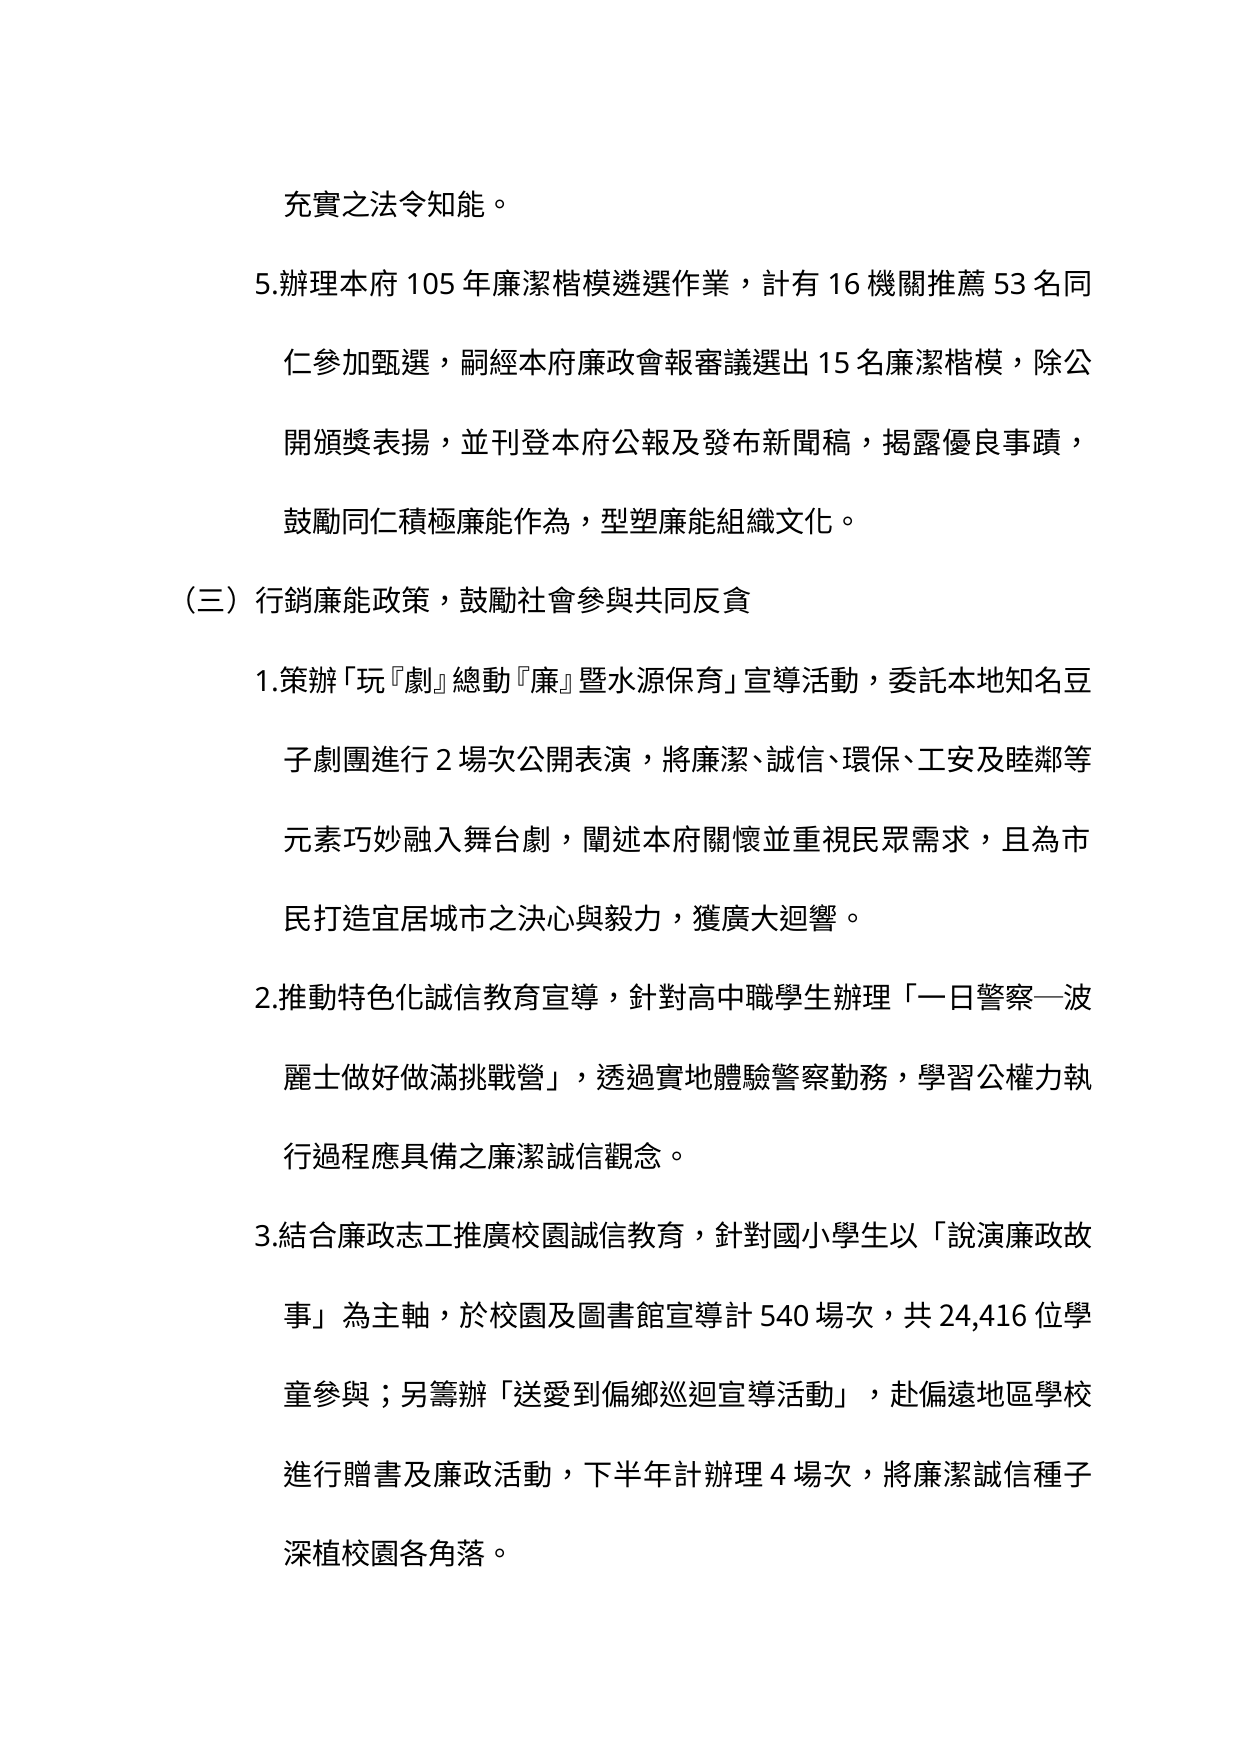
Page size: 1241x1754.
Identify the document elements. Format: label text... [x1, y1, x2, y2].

text 充實之法令知能。 [254, 163, 1092, 242]
text 3.結合廉政志工推廣校園誠信教育，針對國小學生以「說演廉政故事」為主軸，於校園及圖書館宣導計540場次，共24,416位學童參與；另籌辦「送愛到偏鄉巡迴宣導活動」，赴偏遠地區學校進行贈書及廉政活動，下半年計辦理4場次，將廉潔誠信種子深植校園各角落。 [254, 1194, 1092, 1591]
text 5.辦理本府105年廉潔楷模遴選作業，計有16機關推薦53名同仁參加甄選，嗣經本府廉政會報審議選出15名廉潔楷模，除公開頒獎表揚，並刊登本府公報及發布新聞稿，揭露優良事蹟，鼓勵同仁積極廉能作為，型塑廉能組織文化。 [254, 242, 1092, 559]
text （三）行銷廉能政策，鼓勵社會參與共同反貪 [167, 559, 1092, 639]
text 2.推動特色化誠信教育宣導，針對高中職學生辦理「一日警察─波麗士做好做滿挑戰營」，透過實地體驗警察勤務，學習公權力執行過程應具備之廉潔誠信觀念。 [254, 956, 1092, 1194]
text 1.策辦「玩『劇』總動『廉』暨水源保育」宣導活動，委託本地知名豆子劇團進行2場次公開表演，將廉潔、誠信、環保、工安及睦鄰等元素巧妙融入舞台劇，闡述本府關懷並重視民眾需求，且為市民打造宜居城市之決心與毅力，獲廣大迴響。 [254, 639, 1092, 956]
